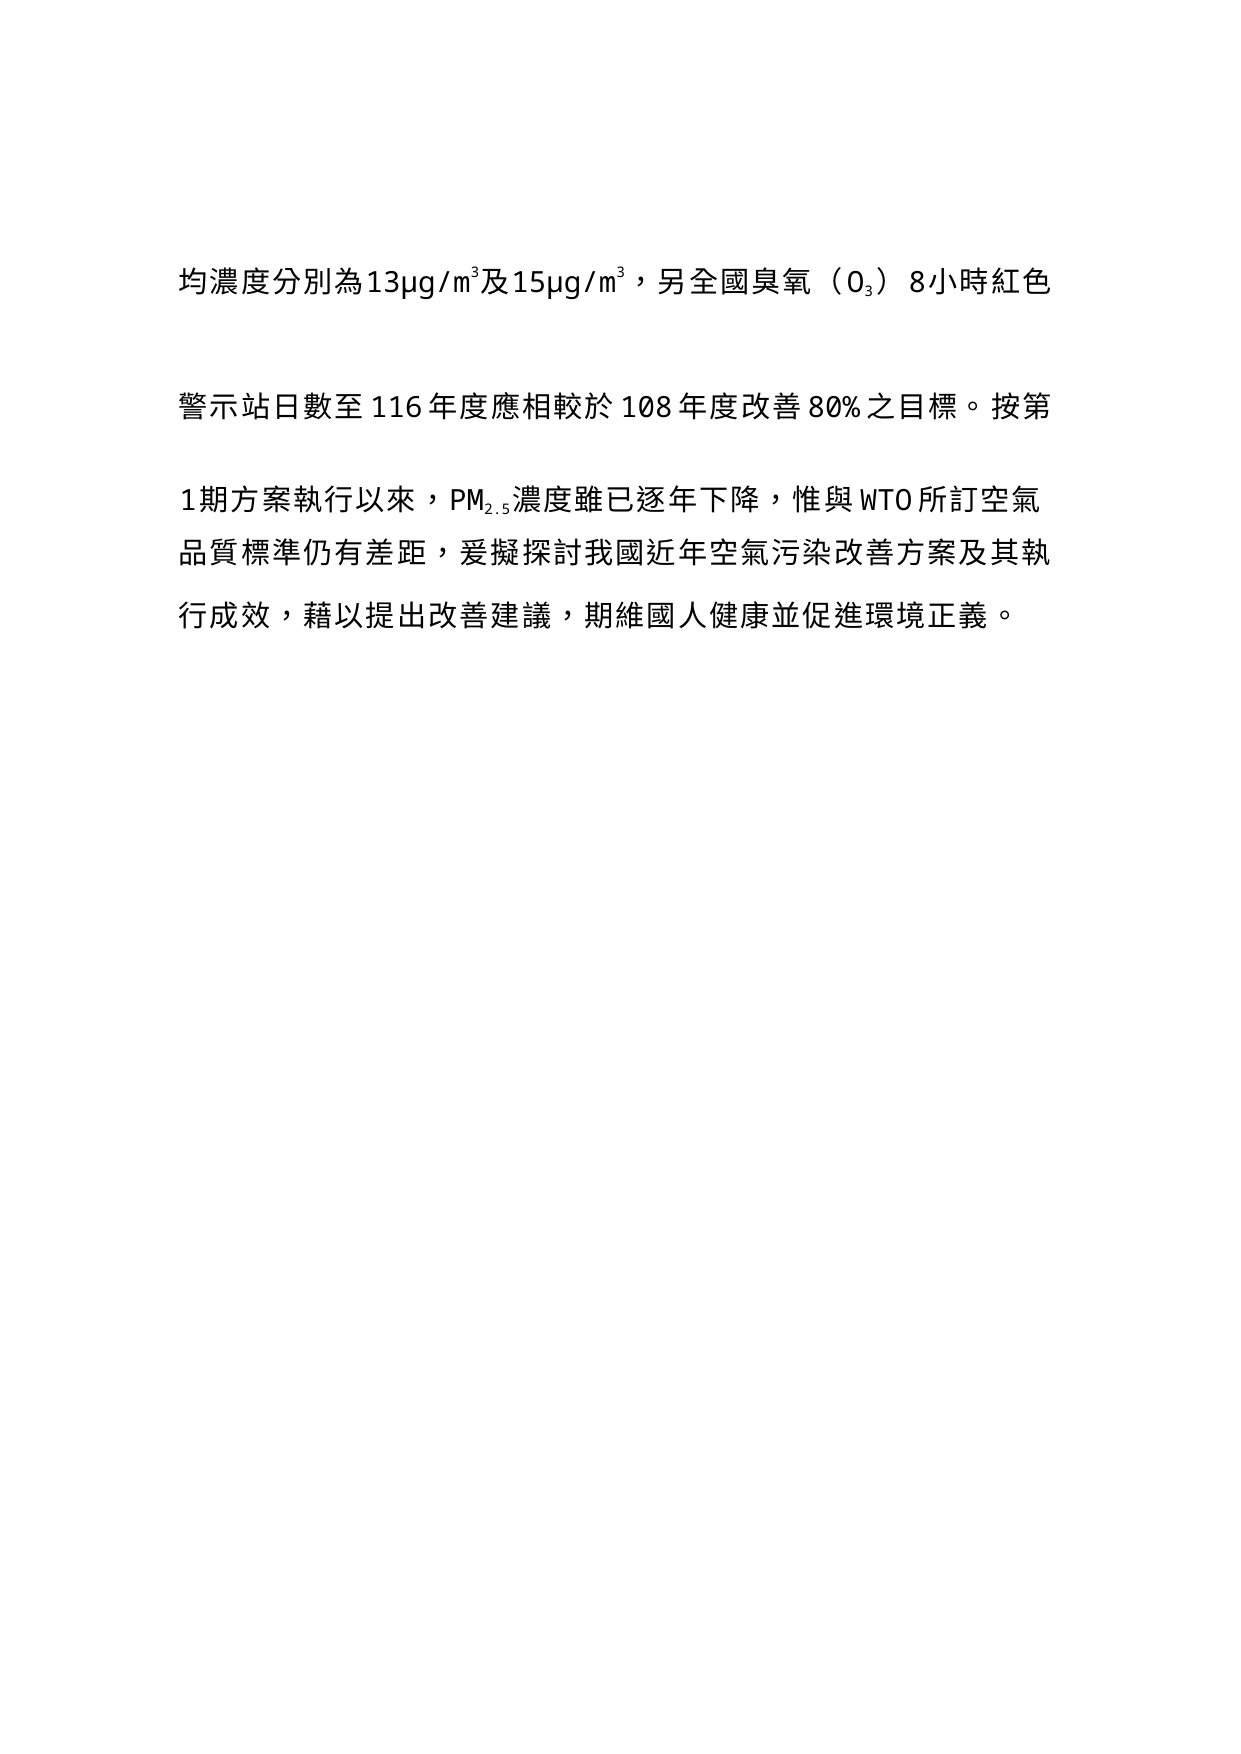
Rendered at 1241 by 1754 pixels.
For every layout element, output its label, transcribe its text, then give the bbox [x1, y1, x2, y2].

text 國內空氣污染管制政策之演進與空氣品質改善進展，隨著國內外經濟發展與環境負荷演變而面臨不同挑戰，爰除於空氣污染防制法（以下簡稱空污法）第7條第1項規定：「中央主管機關應訂定空氣污染防制方案，並應每4年檢討修正。」作為地方政府擬訂空氣污染防制計畫之依據外，行政院亦將「推動空氣污染源頭減量及減碳共利」列入各年度重要施政方針。109年度行政院核定環境部（原行政院環境保護署）所擬「空氣污染防制方案（109至112年）」（以下簡稱第1期方案）執行結果，112年度全國細懸浮微粒(PM2.5)年平均濃度為13.7μg/m3，已達1期方案所設目標，該部嗣於112年度提出「空氣污染防制方案（113至116年）」（以下簡稱第2期方案），冀透過跨部會、跨縣市之改善措施，達成116年度全國與中南部地區PM2.5手動監測年平均濃度分別為13μg/m3及15μg/m3，另全國臭氧（O3）8小時紅色警示站日數至116年度應相較於108年度改善80%之目標。按第1期方案執行以來，PM2.5濃度雖已逐年下降，惟與WTO所訂空氣品質標準仍有差距，爰擬探討我國近年空氣污染改善方案及其執行成效，藉以提出改善建議，期維國人健康並促進環境正義。 [177, 197, 1063, 634]
